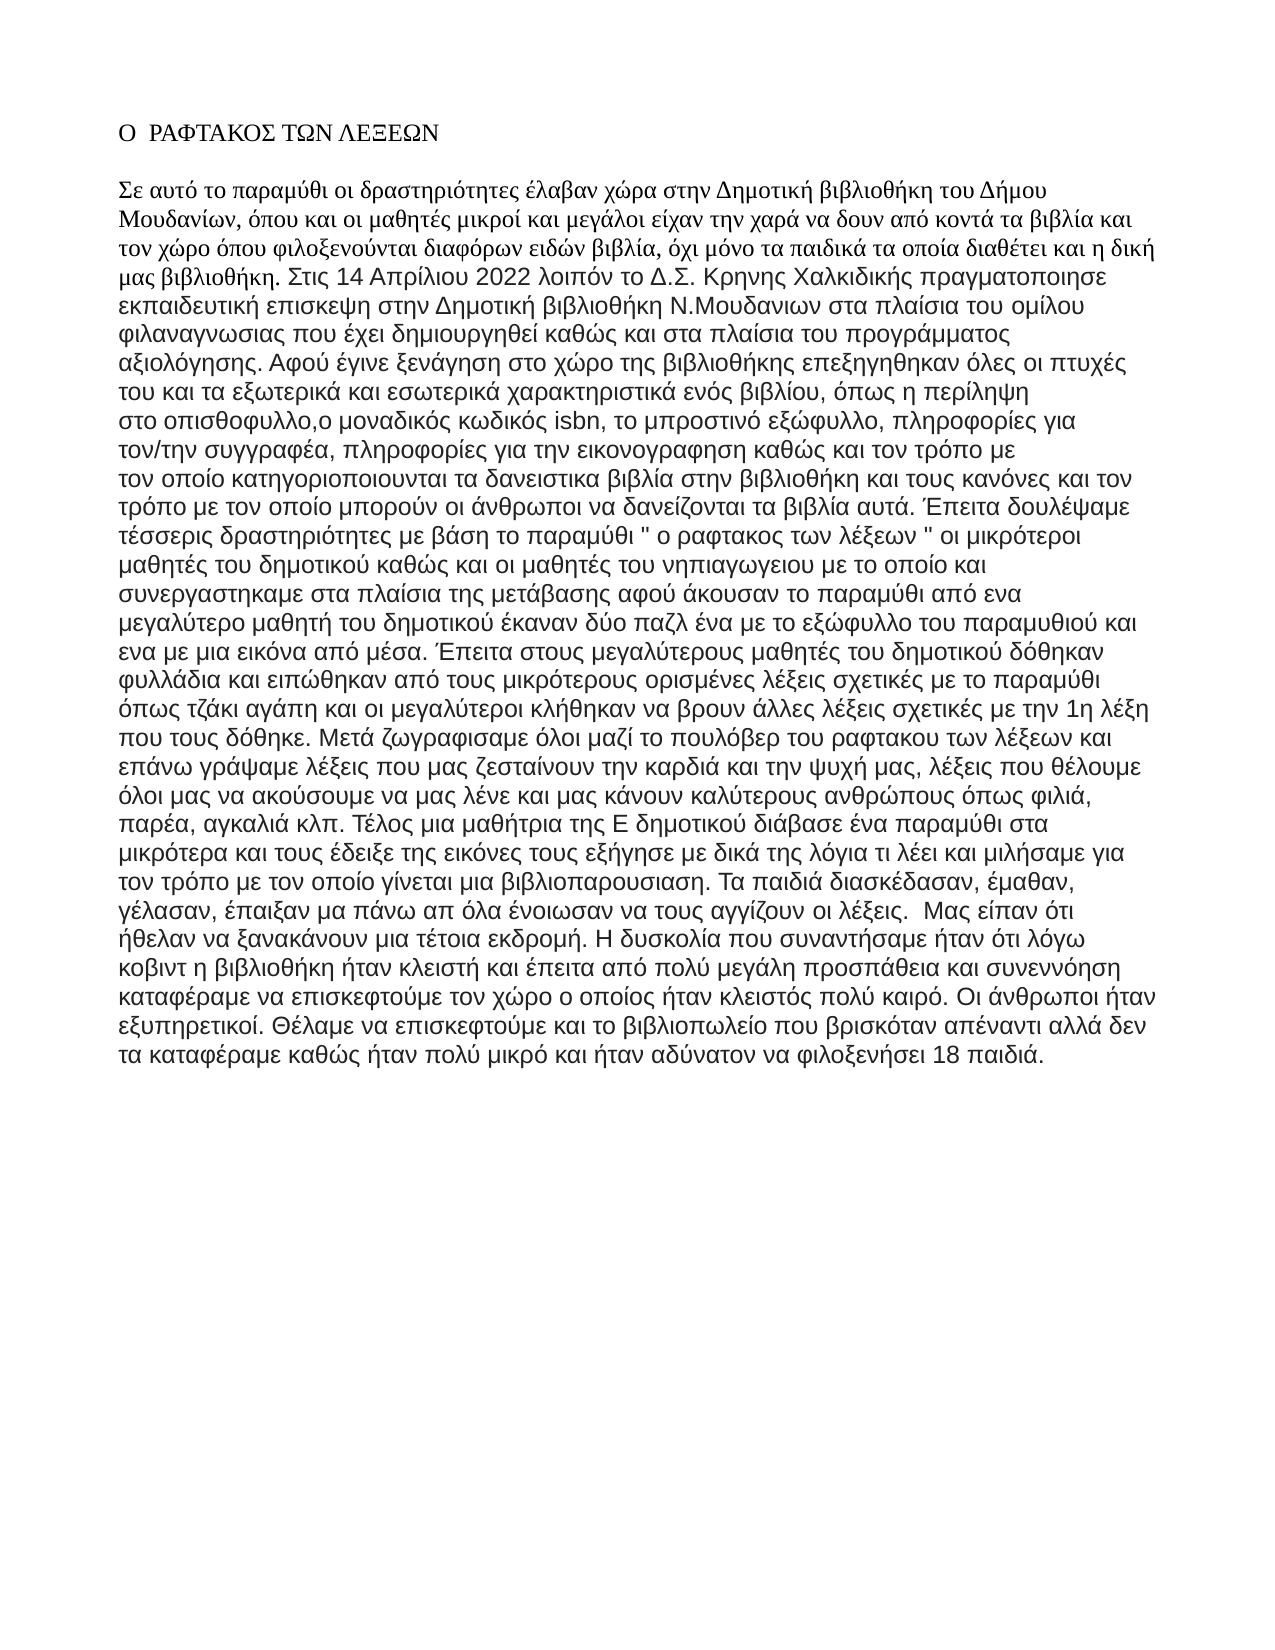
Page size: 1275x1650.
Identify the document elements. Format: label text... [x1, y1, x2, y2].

text Σε αυτό το παραμύθι οι δραστηριότητες έλαβαν χώρα στην Δημοτική βιβλιοθήκη του Δήμου Μουδανίων, όπου και οι μαθητές μικροί και μεγάλοι είχαν την χαρά να δουν από κοντά τα βιβλία και τον χώρο όπου φιλοξενούνται διαφόρων ειδών βιβλία, όχι μόνο τα παιδικά τα οποία διαθέτει και η δική μας βιβλιοθήκη. Στις 14 Απρίλιου 2022 λοιπόν το Δ.Σ. Κρηνης Χαλκιδικής πραγματοποιησε εκπαιδευτική επισκεψη στην Δημοτική βιβλιοθήκη Ν.Μουδανιων στα πλαίσια του ομίλου φιλαναγνωσιας που έχει δημιουργηθεί καθώς και στα πλαίσια του προγράμματος αξιολόγησης. Αφού έγινε ξενάγηση στο χώρο της βιβλιοθήκης επεξηγηθηκαν όλες οι πτυχές του και τα εξωτερικά και εσωτερικά χαρακτηριστικά ενός βιβλίου, όπως η περίληψη στο οπισθοφυλλο,ο μοναδικός κωδικός isbn, το μπροστινό εξώφυλλο, πληροφορίες για τον/την συγγραφέα, πληροφορίες για την εικονογραφηση καθώς και τον τρόπο με τον οποίο κατηγοριοποιουνται τα δανειστικα βιβλία στην βιβλιοθήκη και τους κανόνες και τον τρόπο με τον οποίο μπορούν οι άνθρωποι να δανείζονται τα βιβλία αυτά. Έπειτα δουλέψαμε τέσσερις δραστηριότητες με βάση το παραμύθι " ο ραφτακος των λέξεων " οι μικρότεροι μαθητές του δημοτικού καθώς και οι μαθητές του νηπιαγωγειου με το οποίο και συνεργαστηκαμε στα πλαίσια της μετάβασης αφού άκουσαν το παραμύθι από ενα μεγαλύτερο μαθητή του δημοτικού έκαναν δύο παζλ ένα με το εξώφυλλο του παραμυθιού και ενα με μια εικόνα από μέσα. Έπειτα στους μεγαλύτερους μαθητές του δημοτικού δόθηκαν φυλλάδια και ειπώθηκαν από τους μικρότερους ορισμένες λέξεις σχετικές με το παραμύθι όπως τζάκι αγάπη και οι μεγαλύτεροι κλήθηκαν να βρουν άλλες λέξεις σχετικές με την 1η λέξη που τους δόθηκε. Μετά ζωγραφισαμε όλοι μαζί το πουλόβερ του ραφτακου των λέξεων και επάνω γράψαμε λέξεις που μας ζεσταίνουν την καρδιά και την ψυχή μας, λέξεις που θέλουμε όλοι μας να ακούσουμε να μας λένε και μας κάνουν καλύτερους ανθρώπους όπως φιλιά, παρέα, αγκαλιά κλπ. Τέλος μια μαθήτρια της Ε δημοτικού διάβασε ένα παραμύθι στα μικρότερα και τους έδειξε της εικόνες τους εξήγησε με δικά της λόγια τι λέει και μιλήσαμε για τον τρόπο με τον οποίο γίνεται μια βιβλιοπαρουσιαση. Τα παιδιά διασκέδασαν, έμαθαν, γέλασαν, έπαιξαν μα πάνω απ όλα ένοιωσαν να τους αγγίζουν οι λέξεις. Μας είπαν ότι ήθελαν να ξανακάνουν μια τέτοια εκδρομή. Η δυσκολία που συναντήσαμε ήταν ότι λόγω κοβιντ η βιβλιοθήκη ήταν κλειστή και έπειτα από πολύ μεγάλη προσπάθεια και συνεννόηση καταφέραμε να επισκεφτούμε τον χώρο ο οποίος ήταν κλειστός πολύ καιρό. Οι άνθρωποι ήταν εξυπηρετικοί. Θέλαμε να επισκεφτούμε και το βιβλιοπωλείο που βρισκόταν απέναντι αλλά δεν τα καταφέραμε καθώς ήταν πολύ μικρό και ήταν αδύνατον να φιλοξενήσει 18 παιδιά. [118, 176, 1157, 1068]
text Ο ΡΑΦΤΑΚΟΣ ΤΩΝ ΛΕΞΕΩΝ [118, 118, 1157, 147]
